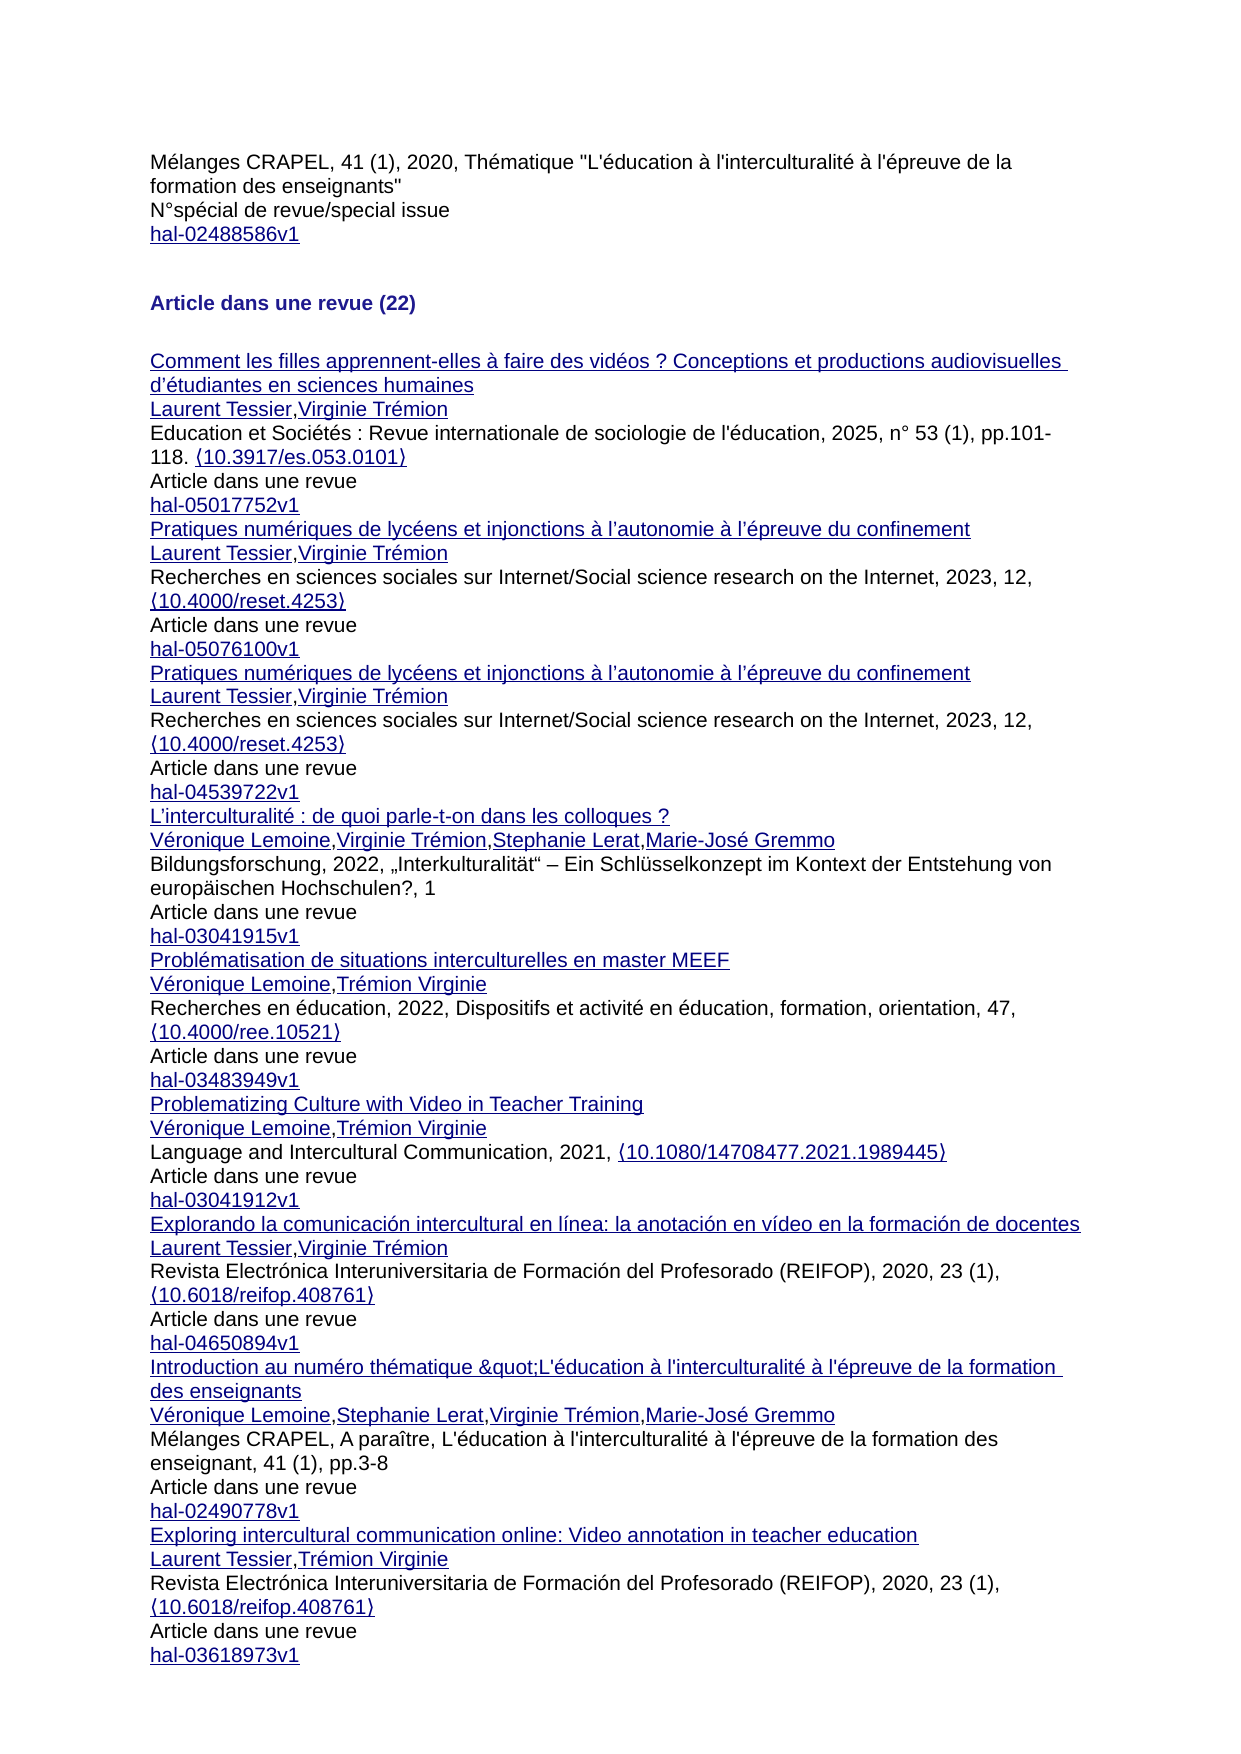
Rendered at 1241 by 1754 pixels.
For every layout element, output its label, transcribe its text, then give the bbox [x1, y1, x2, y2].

table_cell Introduction au numéro thématique &quot;L'éducation à l'interculturalité à l'épreuve de la formation des enseignants Véronique Lemoine,Stephanie Lerat,Virginie Trémion,Marie-José Gremmo Mélanges CRAPEL, A paraître, L'éducation à l'interculturalité à l'épreuve de la formation des enseignant, 41 (1), pp.3-8 Article dans une revue hal-02490778v1 [150, 1355, 1090, 1523]
table_cell Problématisation de situations interculturelles en master MEEF Véronique Lemoine,Trémion Virginie Recherches en éducation, 2022, Dispositifs et activité en éducation, formation, orientation, 47, ⟨10.4000/ree.10521⟩ Article dans une revue hal-03483949v1 [150, 948, 1090, 1092]
table_cell Pratiques numériques de lycéens et injonctions à l’autonomie à l’épreuve du confinement Laurent Tessier,Virginie Trémion Recherches en sciences sociales sur Internet/Social science research on the Internet, 2023, 12, ⟨10.4000/reset.4253⟩ Article dans une revue hal-04539722v1 [150, 660, 1090, 804]
table_cell Problematizing Culture with Video in Teacher Training Véronique Lemoine,Trémion Virginie Language and Intercultural Communication, 2021, ⟨10.1080/14708477.2021.1989445⟩ Article dans une revue hal-03041912v1 [150, 1092, 1090, 1211]
table_cell Exploring intercultural communication online: Video annotation in teacher education Laurent Tessier,Trémion Virginie Revista Electrónica Interuniversitaria de Formación del Profesorado (REIFOP), 2020, 23 (1), ⟨10.6018/reifop.408761⟩ Article dans une revue hal-03618973v1 [150, 1523, 1090, 1667]
subtitle Article dans une revue (22) [150, 291, 1090, 314]
table_cell L’interculturalité : de quoi parle-t-on dans les colloques ? Véronique Lemoine,Virginie Trémion,Stephanie Lerat,Marie-José Gremmo Bildungsforschung, 2022, „Interkulturalität“ – Ein Schlüsselkonzept im Kontext der Entstehung von europäischen Hochschulen?, 1 Article dans une revue hal-03041915v1 [150, 804, 1090, 948]
table_cell Pratiques numériques de lycéens et injonctions à l’autonomie à l’épreuve du confinement Laurent Tessier,Virginie Trémion Recherches en sciences sociales sur Internet/Social science research on the Internet, 2023, 12, ⟨10.4000/reset.4253⟩ Article dans une revue hal-05076100v1 [150, 517, 1090, 660]
table_header Mélanges CRAPEL, 41 (1), 2020, Thématique "L'éducation à l'interculturalité à l'épreuve de la formation des enseignants" N°spécial de revue/special issue hal-02488586v1 [150, 150, 1090, 246]
table_cell Explorando la comunicación intercultural en línea: la anotación en vídeo en la formación de docentes Laurent Tessier,Virginie Trémion Revista Electrónica Interuniversitaria de Formación del Profesorado (REIFOP), 2020, 23 (1), ⟨10.6018/reifop.408761⟩ Article dans une revue hal-04650894v1 [150, 1211, 1090, 1355]
table_header Comment les filles apprennent-elles à faire des vidéos ? Conceptions et productions audiovisuelles d’étudiantes en sciences humaines Laurent Tessier,Virginie Trémion Education et Sociétés : Revue internationale de sociologie de l'éducation, 2025, n° 53 (1), pp.101-118. ⟨10.3917/es.053.0101⟩ Article dans une revue hal-05017752v1 [150, 349, 1090, 517]
